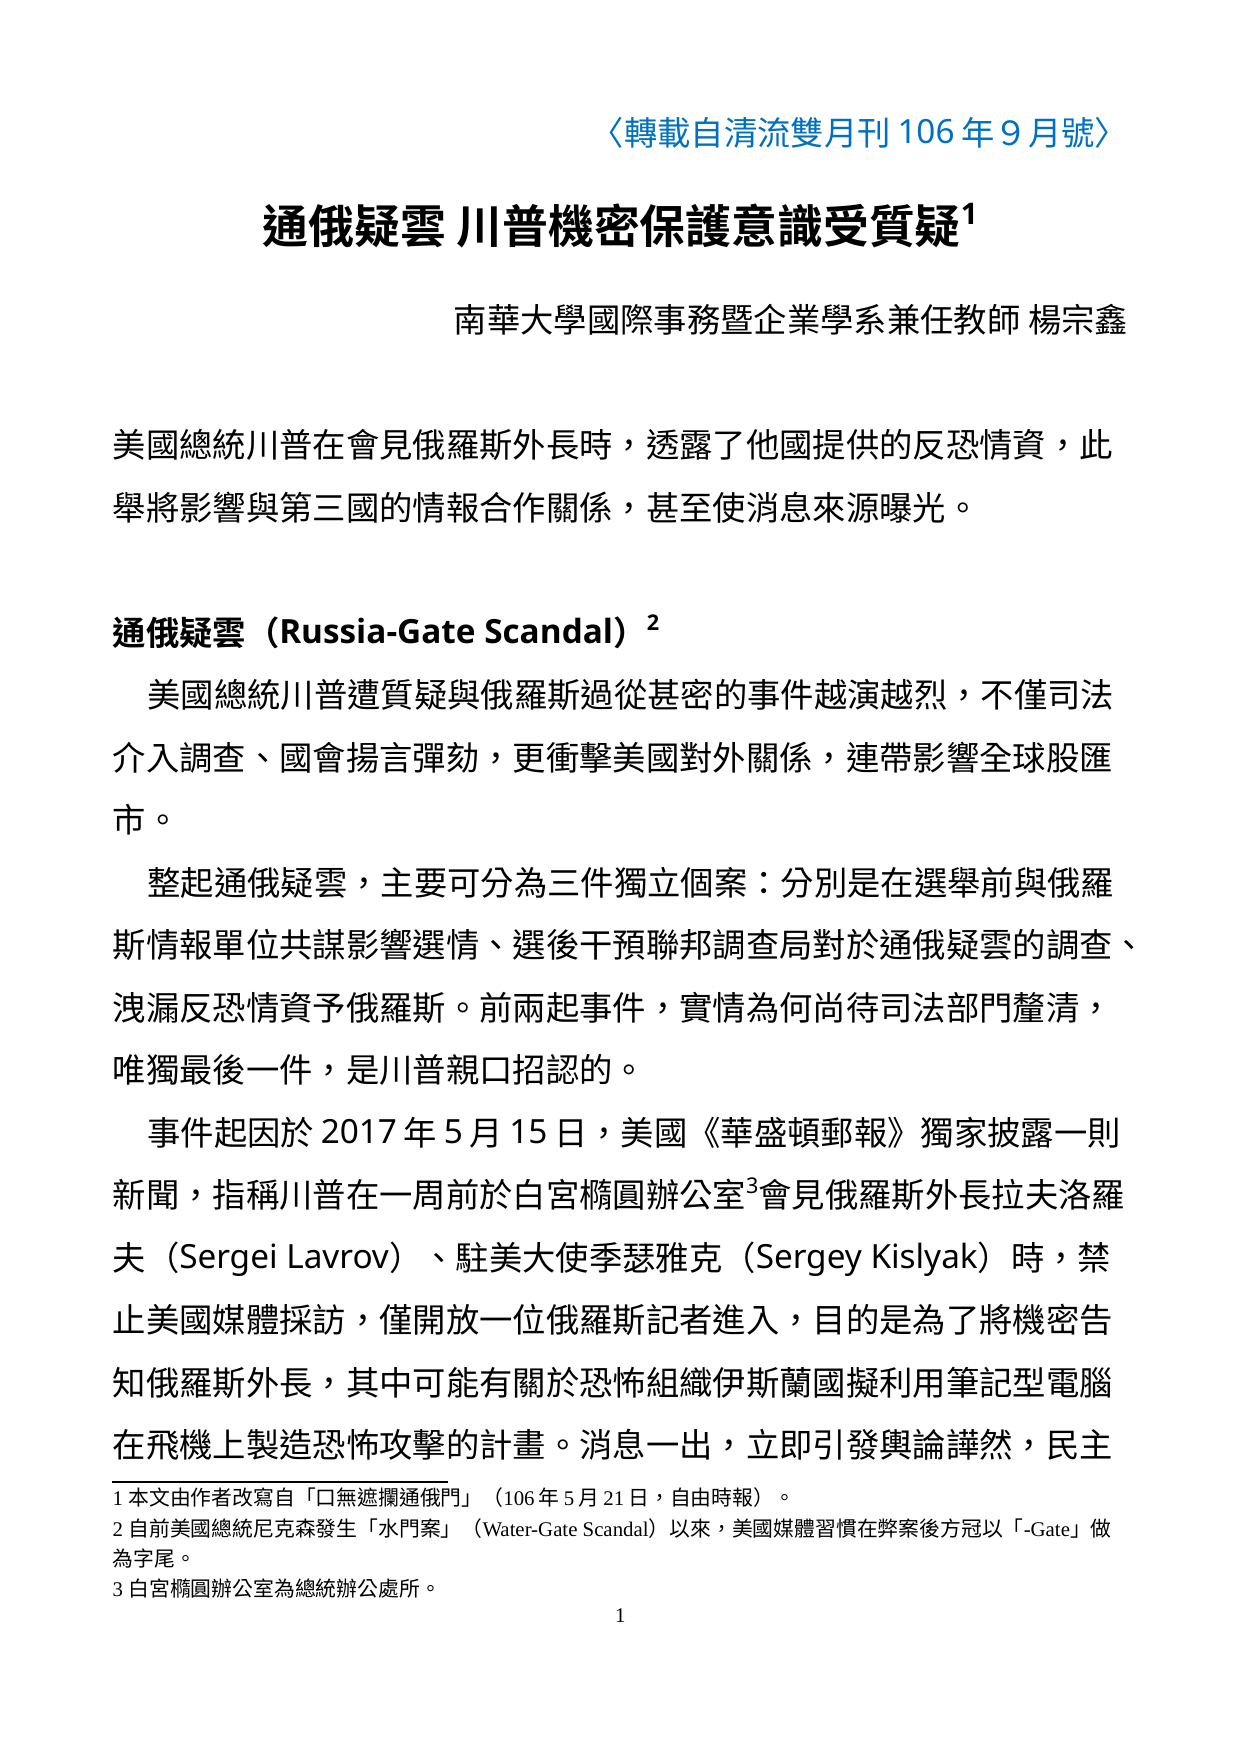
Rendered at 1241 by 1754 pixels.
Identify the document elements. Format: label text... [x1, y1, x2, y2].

text 本文由作者改寫自「口無遮攔通俄門」（106年5月21日，自由時報）。 [112, 1482, 1128, 1512]
text 美國總統川普在會見俄羅斯外長時，透露了他國提供的反恐情資，此舉將影響與第三國的情報合作關係，甚至使消息來源曝光。 [112, 401, 1128, 526]
text 自前美國總統尼克森發生「水門案」（Water-Gate Scandal）以來，美國媒體習慣在弊案後方冠以「-Gate」做為字尾。 [112, 1512, 1128, 1572]
text 〈轉載自清流雙月刊106年９月號〉 [112, 89, 1128, 151]
text 通俄疑雲 川普機密保護意識受質疑 [112, 151, 1128, 276]
text 美國總統川普遭質疑與俄羅斯過從甚密的事件越演越烈，不僅司法介入調查、國會揚言彈劾，更衝擊美國對外關係，連帶影響全球股匯市。 [112, 651, 1128, 839]
text 整起通俄疑雲，主要可分為三件獨立個案：分別是在選舉前與俄羅斯情報單位共謀影響選情、選後干預聯邦調查局對於通俄疑雲的調查、洩漏反恐情資予俄羅斯。前兩起事件，實情為何尚待司法部門釐清，唯獨最後一件，是川普親口招認的。 [112, 839, 1128, 1089]
text 南華大學國際事務暨企業學系兼任教師 楊宗鑫 [112, 276, 1128, 339]
text 事件起因於2017年5月15日，美國《華盛頓郵報》獨家披露一則新聞，指稱川普在一周前於白宮橢圓辦公室會見俄羅斯外長拉夫洛羅夫（Sergei Lavrov）、駐美大使季瑟雅克（Sergey Kislyak）時，禁止美國媒體採訪，僅開放一位俄羅斯記者進入，目的是為了將機密告知俄羅斯外長，其中可能有關於恐怖組織伊斯蘭國擬利用筆記型電腦在飛機上製造恐怖攻擊的計畫。消息一出，立即引發輿論譁然，民主 [112, 1089, 1128, 1464]
text 白宮橢圓辦公室為總統辦公處所。 [112, 1572, 1128, 1602]
text 通俄疑雲（Russia-Gate Scandal） [112, 589, 1128, 651]
